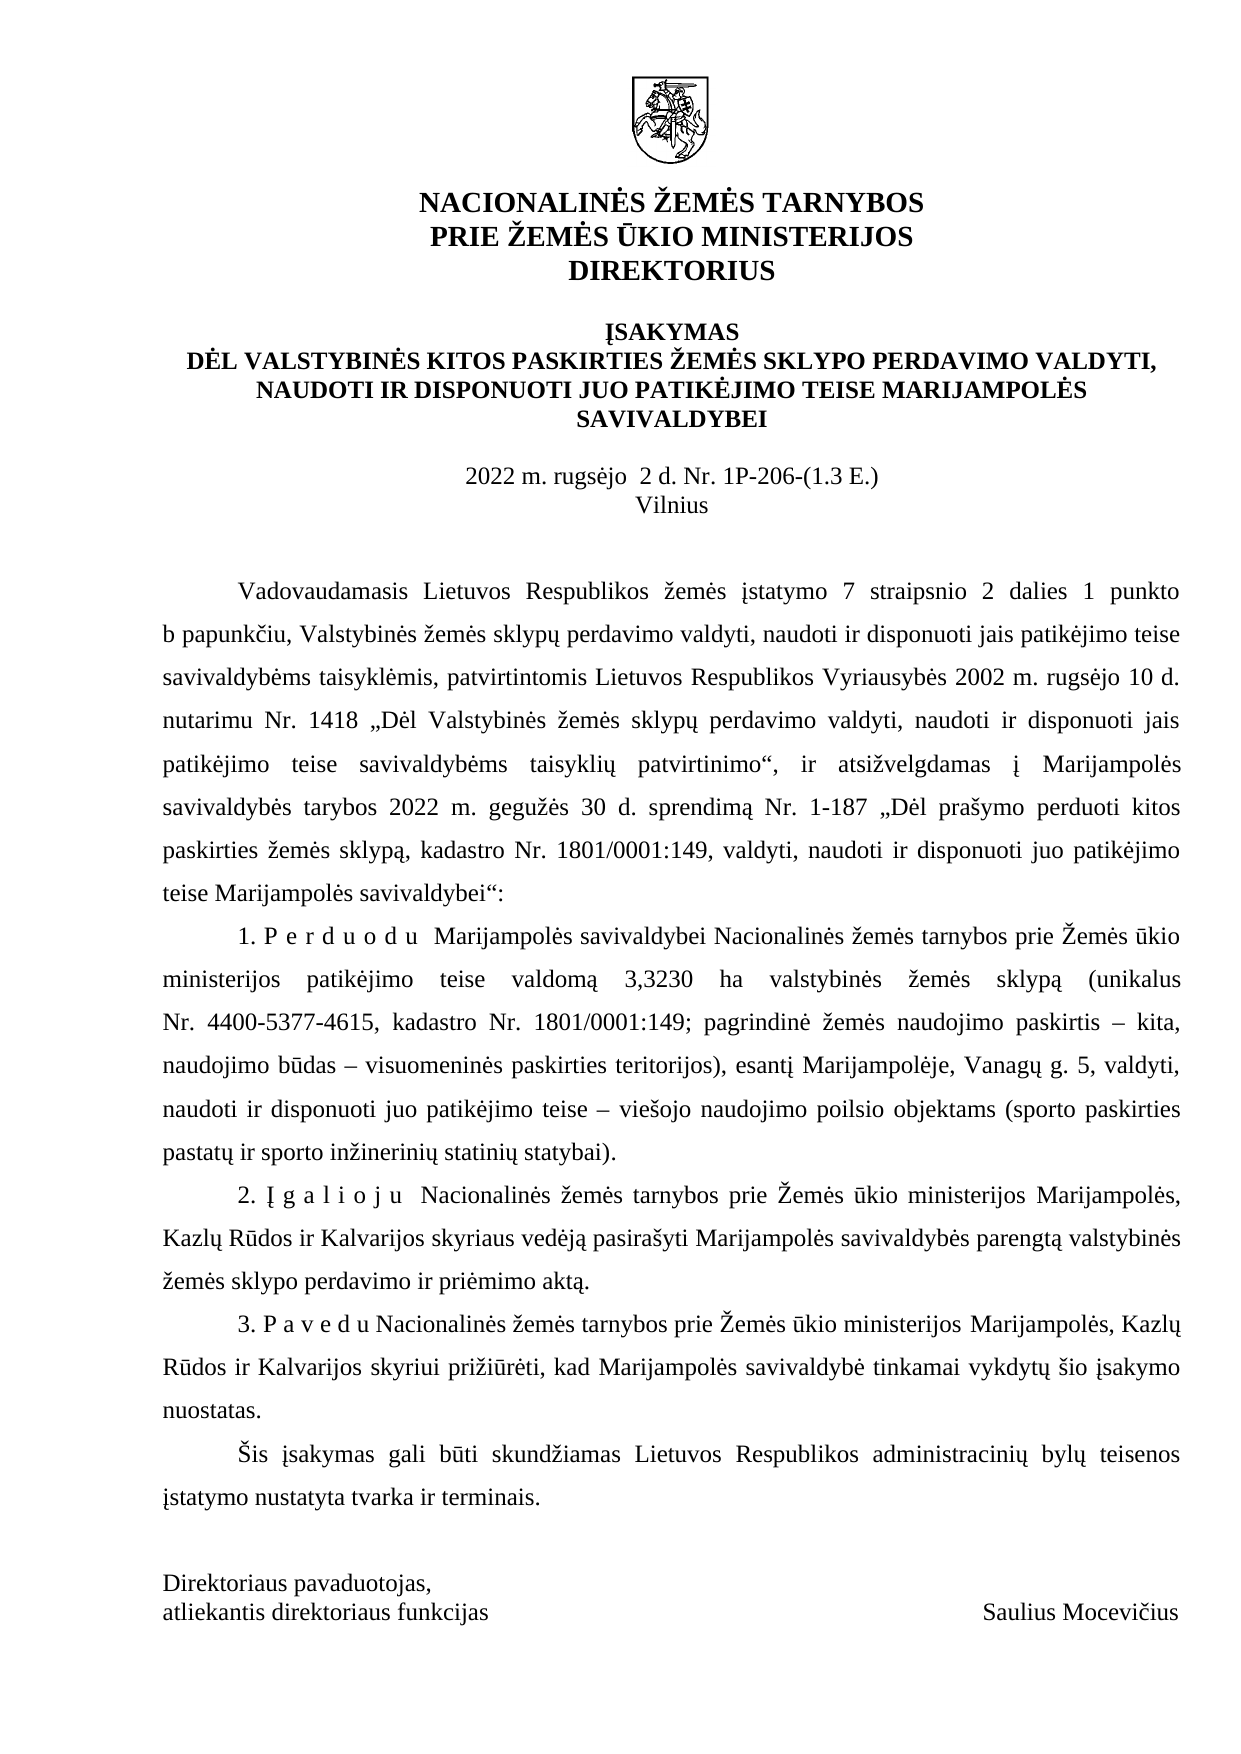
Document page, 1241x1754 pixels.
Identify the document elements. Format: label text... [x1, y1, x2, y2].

text 3. P a v e d u Nacionalinės žemės tarnybos prie Žemės ūkio ministerijos Marijampolės, Kazlų Rūdos ir Kalvarijos skyriui prižiūrėti, kad Marijampolės savivaldybė tinkamai vykdytų šio įsakymo nuostatas. [162, 1309, 1181, 1424]
text atliekantis direktoriaus funkcijas Saulius Mocevičius [162, 1597, 1181, 1626]
text 2. Įgalioju Nacionalinės žemės tarnybos prie Žemės ūkio ministerijos Marijampolės, Kazlų Rūdos ir Kalvarijos skyriaus vedėją pasirašyti Marijampolės savivaldybės parengtą valstybinės žemės sklypo perdavimo ir priėmimo aktą. [162, 1180, 1181, 1295]
text Vadovaudamasis Lietuvos Respublikos žemės įstatymo 7 straipsnio 2 dalies 1 punkto b papunkčiu, Valstybinės žemės sklypų perdavimo valdyti, naudoti ir disponuoti jais patikėjimo teise savivaldybėms taisyklėmis, patvirtintomis Lietuvos Respublikos Vyriausybės 2002 m. rugsėjo 10 d. nutarimu Nr. 1418 „Dėl Valstybinės žemės sklypų perdavimo valdyti, naudoti ir disponuoti jais patikėjimo teise savivaldybėms taisyklių patvirtinimo“, ir atsižvelgdamas į Marijampolės savivaldybės tarybos 2022 m. gegužės 30 d. sprendimą Nr. 1-187 „Dėl prašymo perduoti kitos paskirties žemės sklypą, kadastro Nr. 1801/0001:149, valdyti, naudoti ir disponuoti juo patikėjimo teise Marijampolės savivaldybei“: [162, 576, 1181, 907]
text 1. Perduodu Marijampolės savivaldybei Nacionalinės žemės tarnybos prie Žemės ūkio ministerijos patikėjimo teise valdomą 3,3230 ha valstybinės žemės sklypą (unikalus Nr. 4400-5377-4615, kadastro Nr. 1801/0001:149; pagrindinė žemės naudojimo paskirtis – kita, naudojimo būdas – visuomeninės paskirties teritorijos), esantį Marijampolėje, Vanagų g. 5, valdyti, naudoti ir disponuoti juo patikėjimo teise – viešojo naudojimo poilsio objektams (sporto paskirties pastatų ir sporto inžinerinių statinių statybai). [162, 921, 1181, 1166]
text PRIE žemės ūkio ministerijos [162, 219, 1181, 253]
subtitle ĮSAKYMAS [162, 317, 1181, 346]
text Vilnius [162, 490, 1181, 519]
text 2022 m. rugsėjo 2 d. Nr. 1P-206-(1.3 E.) [162, 461, 1181, 490]
text Nacionalinės žemės tarnybos [162, 186, 1181, 219]
text Direktoriaus pavaduotojas, [162, 1568, 1181, 1597]
text DIREKTORIUS [162, 253, 1181, 286]
text DĖL VALSTYBINĖS KITOS PASKIRTIES ŽEMĖS SKLYPo PERDAVIMO VALDYTI, NAUDOTI IR DISPONUOTI Juo PATIKĖJIMO TEISE MARIJAMPOLĖS SAVIVALDYBEI [162, 346, 1181, 432]
text Šis įsakymas gali būti skundžiamas Lietuvos Respublikos administracinių bylų teisenos įstatymo nustatyta tvarka ir terminais. [162, 1439, 1181, 1511]
